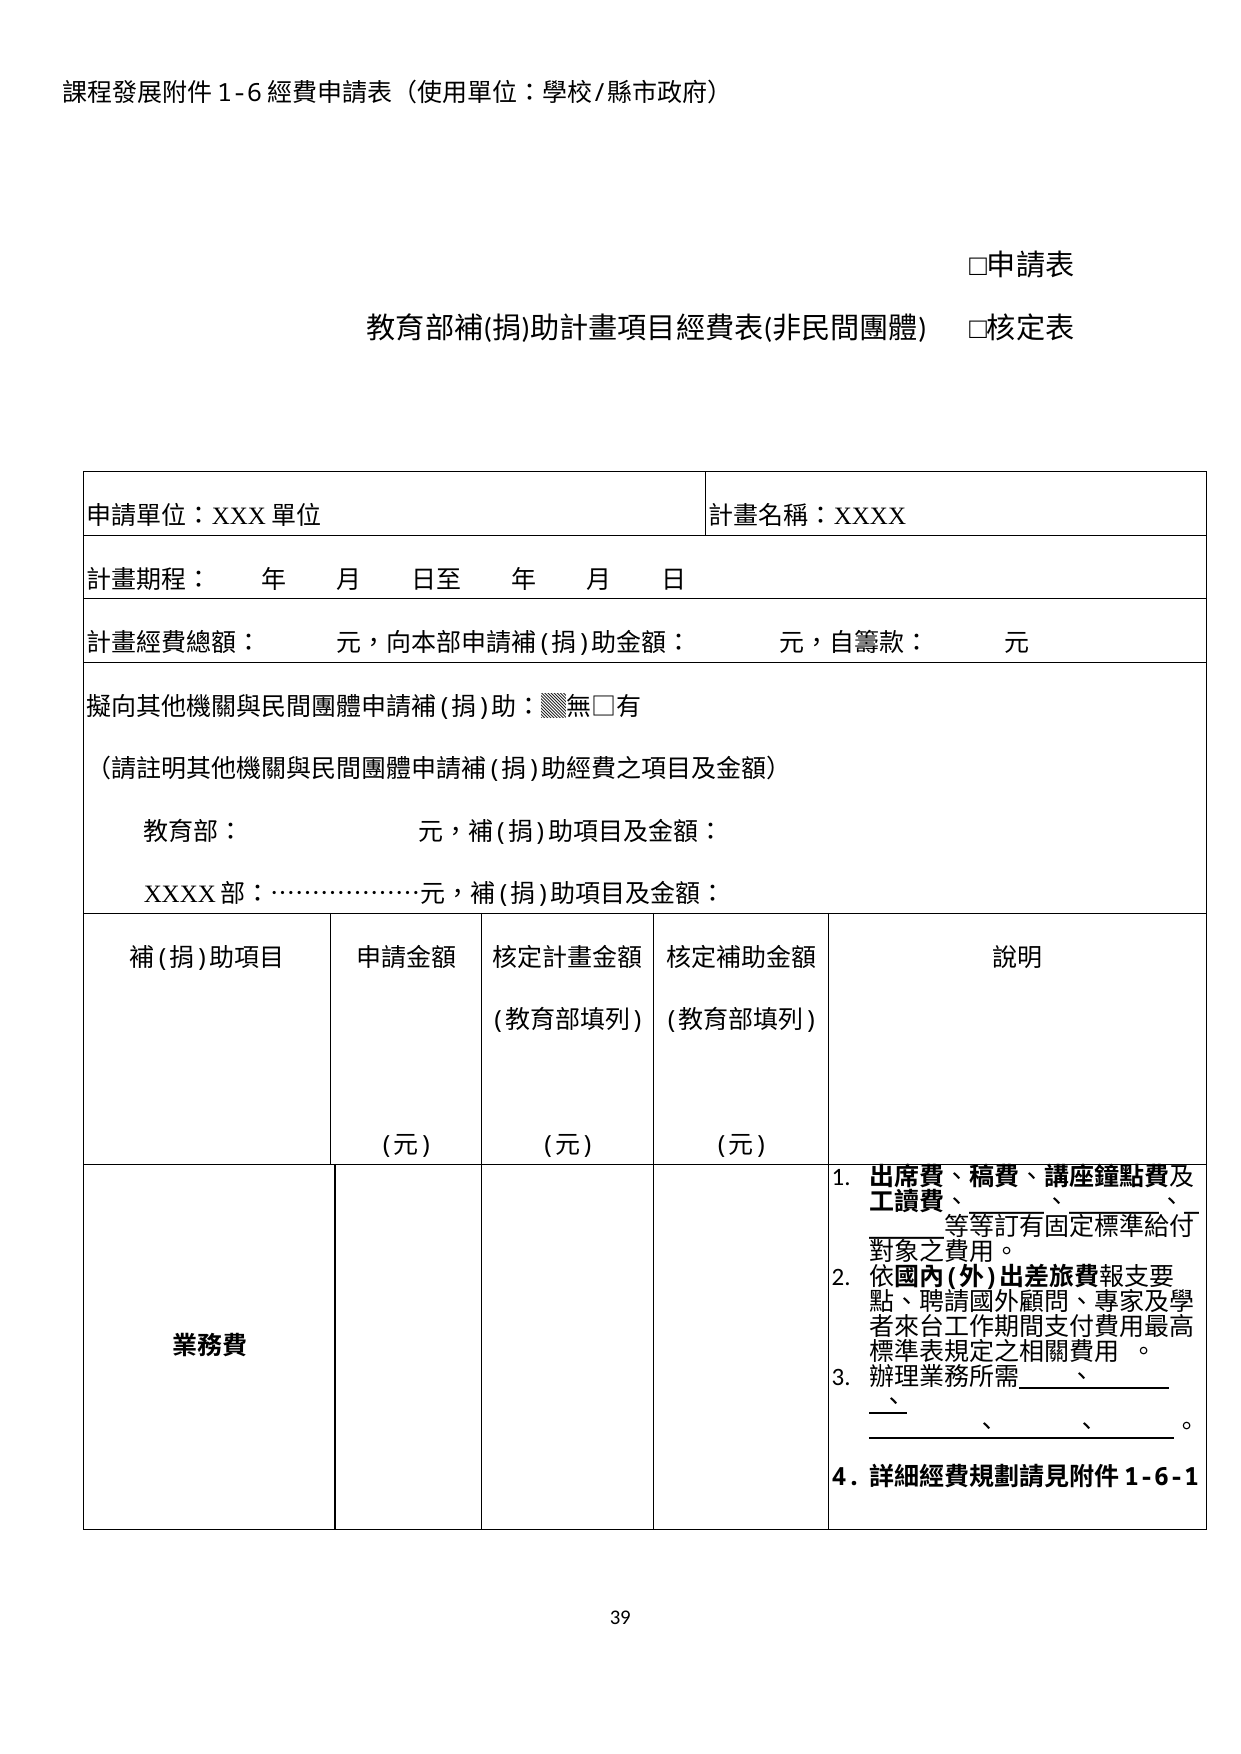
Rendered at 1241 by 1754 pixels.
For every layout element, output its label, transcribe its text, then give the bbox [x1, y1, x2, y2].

text 課程發展附件1-6經費申請表（使用單位：學校/縣市政府） [62, 72, 761, 108]
table_cell 計畫經費總額： 元，向本部申請補(捐)助金額： 元，自籌款： 元 [84, 599, 1206, 662]
table_cell 申請金額 (元) [331, 914, 481, 1164]
table_cell [330, 346, 335, 409]
table_cell 出席費、稿費、講座鐘點費及工讀費、_____、______、______等等訂有固定標準給付對象之費用。 依國內(外)出差旅費報支要點、聘請國外顧問、專家及學者來台工作期間支付費用最高標準表規定之相關費用 。 辦理業務所需 、 、 、 、 。 詳細經費規劃請見附件1-6-1 [829, 1165, 1206, 1529]
table_cell [84, 284, 330, 346]
table_cell 補(捐)助項目 [84, 914, 330, 1164]
table_cell 計畫名稱：XXXX [706, 472, 1206, 535]
table_cell 說明 [829, 914, 1206, 1164]
table_cell [1102, 346, 1206, 409]
table_cell 核定補助金額 (教育部填列) (元) [654, 914, 828, 1164]
table_cell 核定計畫金額(教育部填列) (元) [482, 914, 653, 1164]
table_cell [1102, 409, 1206, 471]
table_cell 業務費 [84, 1165, 334, 1529]
table_cell [941, 409, 1102, 471]
table_header [335, 221, 352, 284]
table_cell [1102, 284, 1206, 346]
table_cell [336, 1165, 481, 1529]
table_cell 計畫期程： 年 月 日至 年 月 日 [84, 536, 1206, 598]
table_header [352, 221, 941, 284]
table_cell [330, 409, 335, 471]
table_cell [330, 284, 335, 346]
table_cell [84, 346, 330, 409]
table_cell [482, 1165, 653, 1529]
table_cell 擬向其他機關與民間團體申請補(捐)助：▓無□有 （請註明其他機關與民間團體申請補(捐)助經費之項目及金額） 教育部： 元，補(捐)助項目及金額： XXXX部：………………元，補(捐)助項目及金額： [84, 663, 1206, 913]
table_header [84, 221, 330, 284]
table_cell [84, 409, 330, 471]
table_cell [941, 346, 1102, 409]
table_cell [654, 1165, 828, 1529]
table_cell □核定表 [941, 284, 1102, 346]
table_cell [335, 284, 352, 346]
table_header [1102, 221, 1206, 284]
table_cell 教育部補(捐)助計畫項目經費表(非民間團體) [352, 284, 941, 346]
table_cell [352, 346, 941, 409]
table_header [330, 221, 335, 284]
table_cell [352, 409, 941, 471]
table_cell [335, 346, 352, 409]
table_header □申請表 [941, 221, 1102, 284]
table_cell 申請單位：XXX單位 [84, 472, 705, 535]
table_cell [335, 409, 352, 471]
